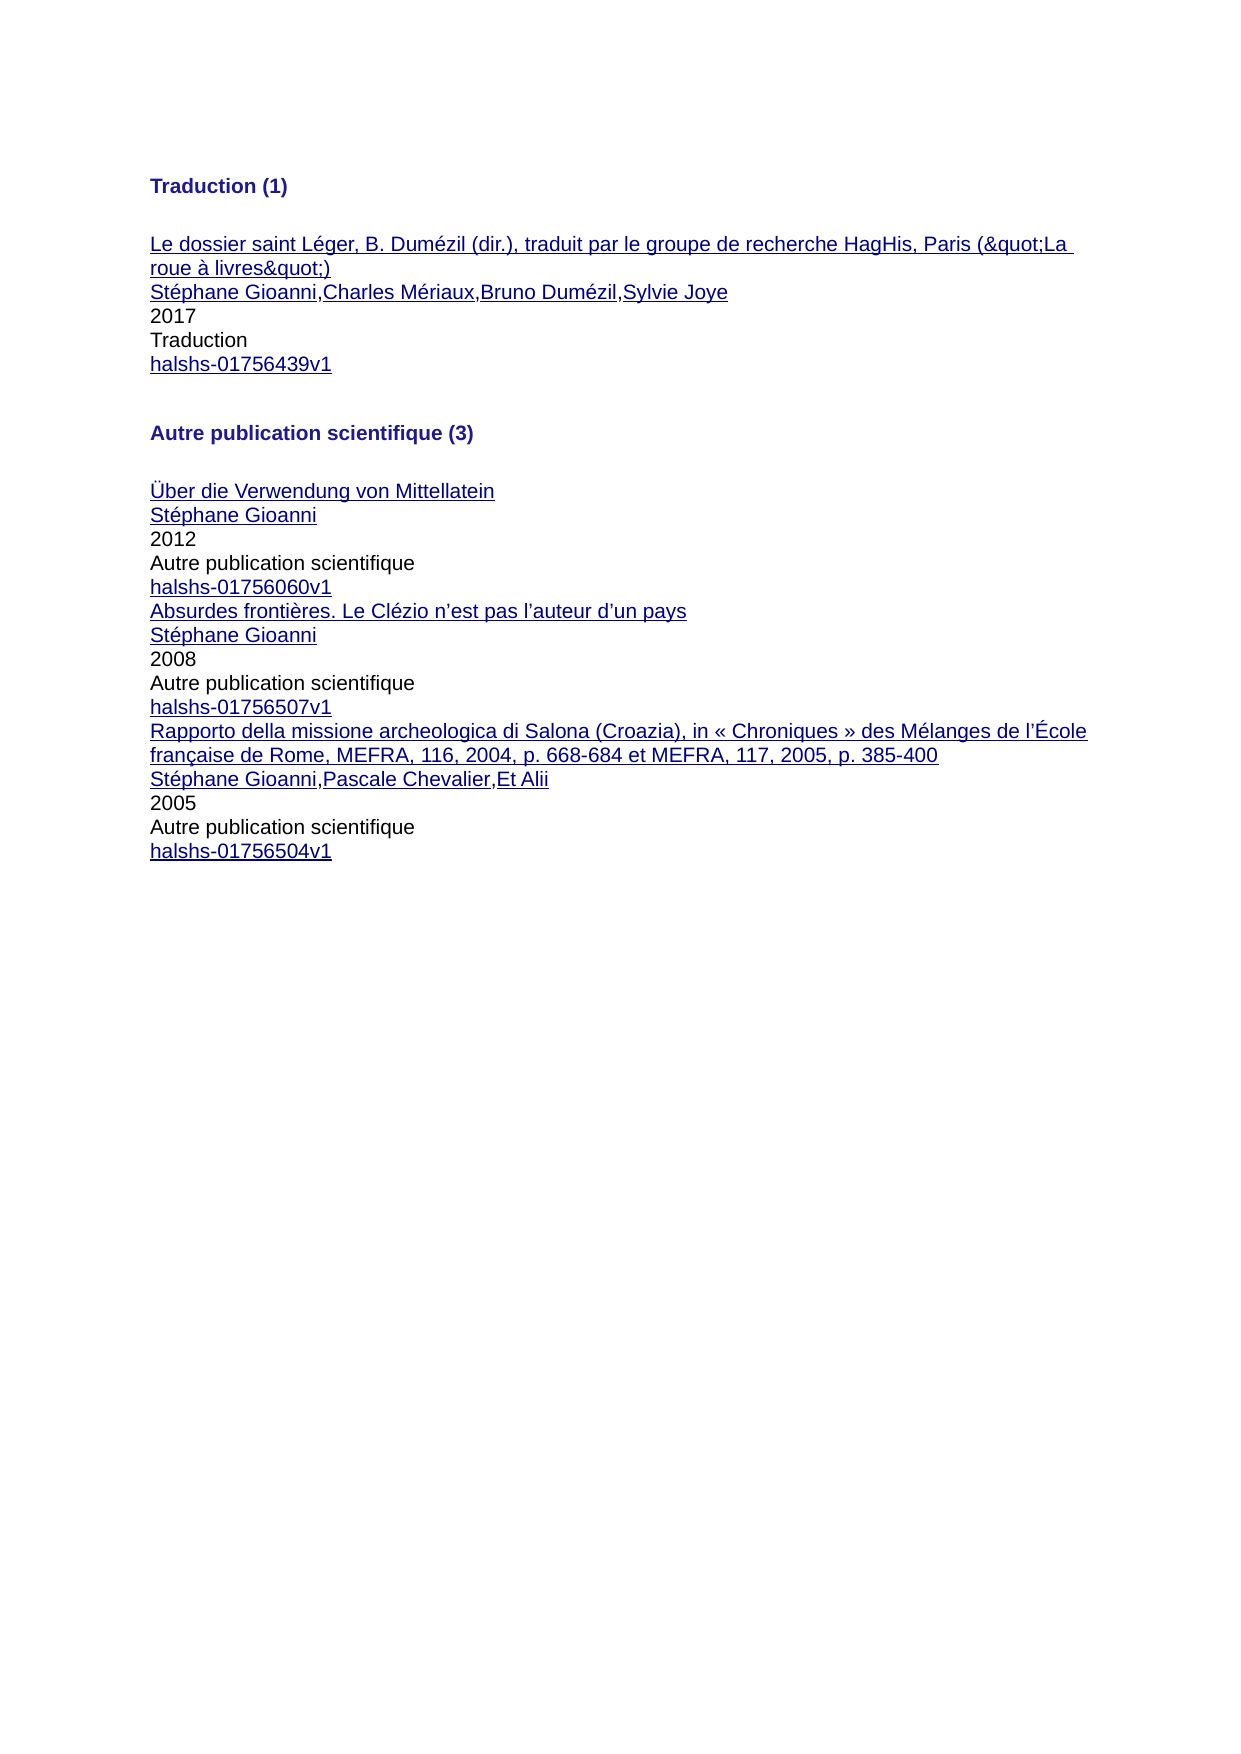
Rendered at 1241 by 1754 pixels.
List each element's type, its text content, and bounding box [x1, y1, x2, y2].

table_header Le dossier saint Léger, B. Dumézil (dir.), traduit par le groupe de recherche HagHis, Paris (&quot;La roue à livres&quot;) Stéphane Gioanni,Charles Mériaux,Bruno Dumézil,Sylvie Joye 2017 Traduction halshs-01756439v1 [150, 232, 1090, 376]
table_cell Absurdes frontières. Le Clézio n’est pas l’auteur d’un pays Stéphane Gioanni 2008 Autre publication scientifique halshs-01756507v1 [150, 599, 1090, 719]
table_cell Rapporto della missione archeologica di Salona (Croazia), in « Chroniques » des Mélanges de l’École française de Rome, MEFRA, 116, 2004, p. 668-684 et MEFRA, 117, 2005, p. 385-400 Stéphane Gioanni,Pascale Chevalier,Et Alii 2005 Autre publication scientifique halshs-01756504v1 [150, 719, 1090, 862]
subtitle Autre publication scientifique (3) [150, 421, 1090, 445]
table_header Über die Verwendung von Mittellatein Stéphane Gioanni 2012 Autre publication scientifique halshs-01756060v1 [150, 479, 1090, 599]
subtitle Traduction (1) [150, 174, 1090, 198]
